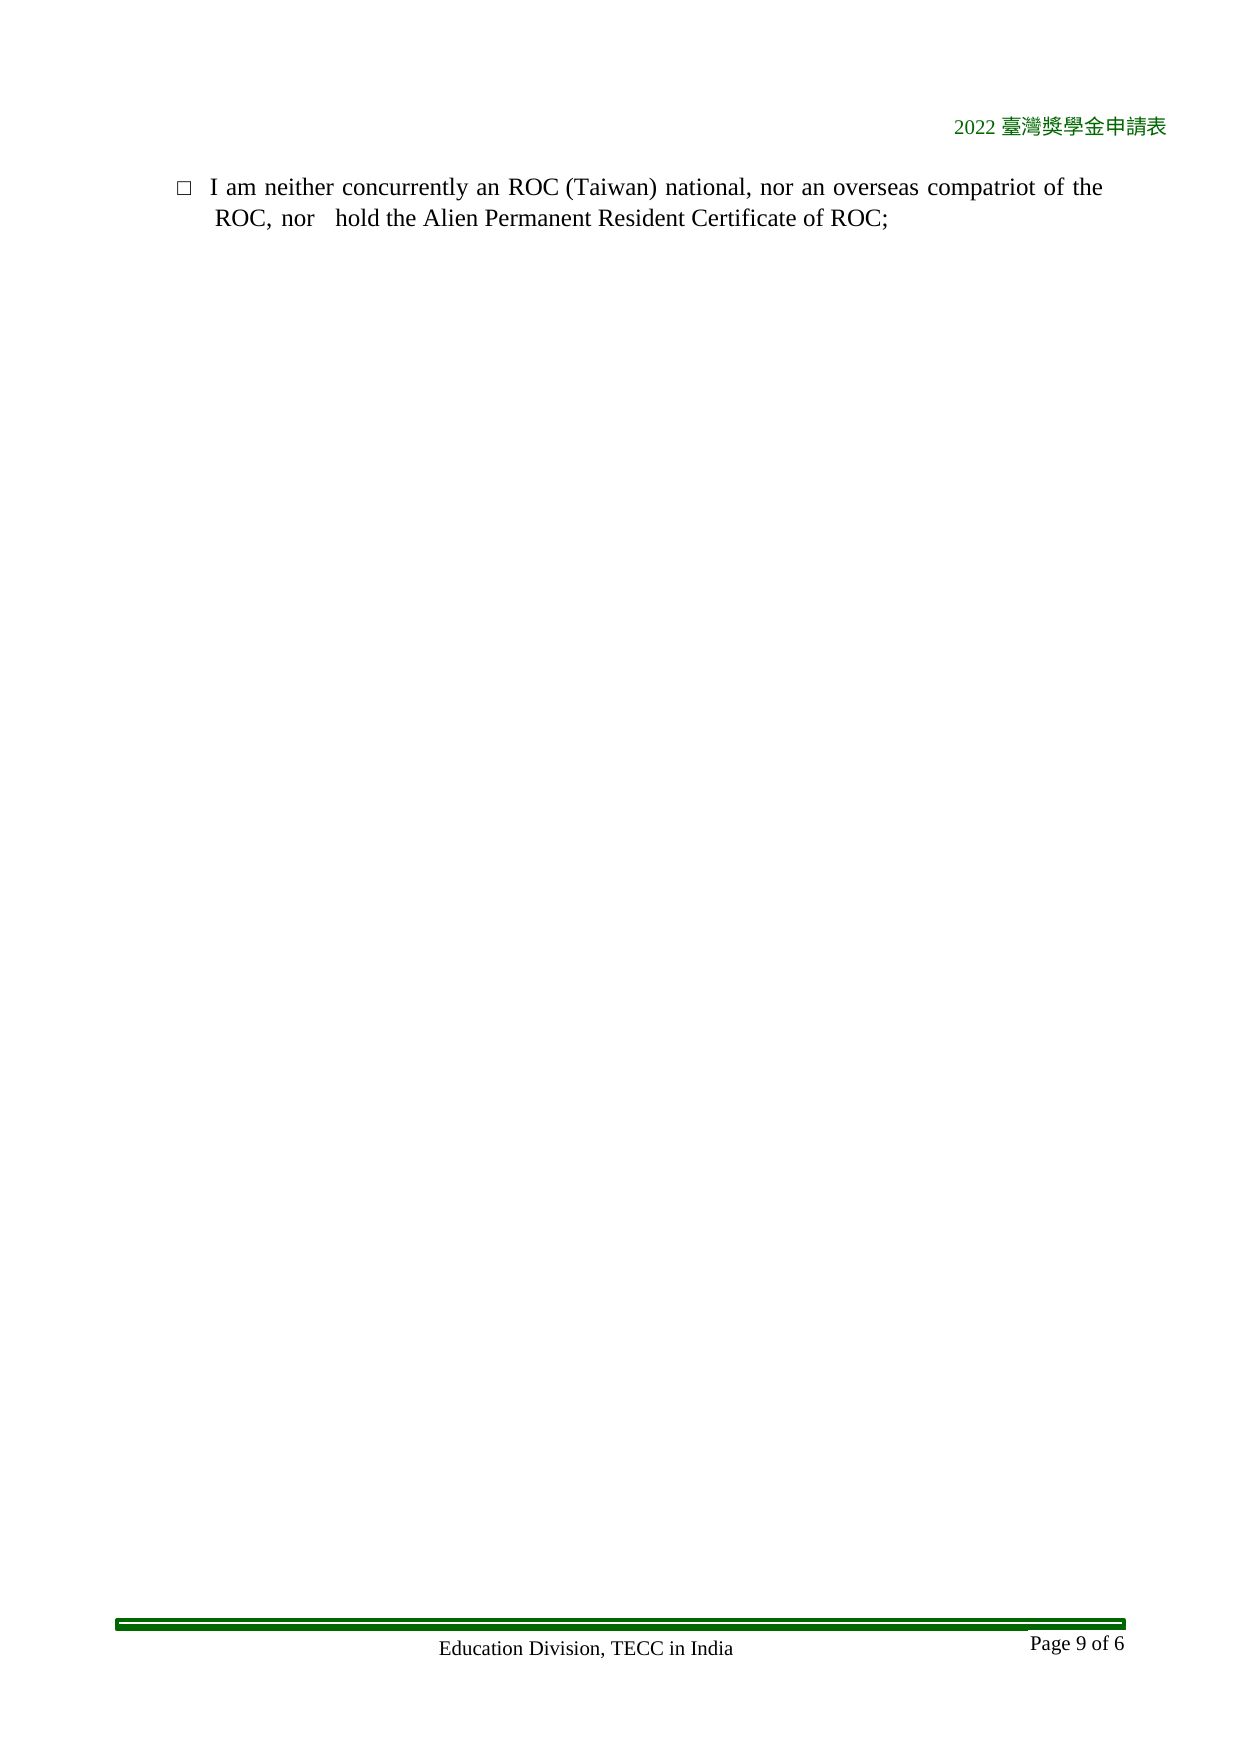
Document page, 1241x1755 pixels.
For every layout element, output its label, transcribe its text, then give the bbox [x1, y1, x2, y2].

text □ I am neither concurrently an ROC (Taiwan) national, nor an overseas compatriot of the ROC, nor hold the Alien Permanent Resident Certificate of ROC; [177, 171, 1122, 231]
